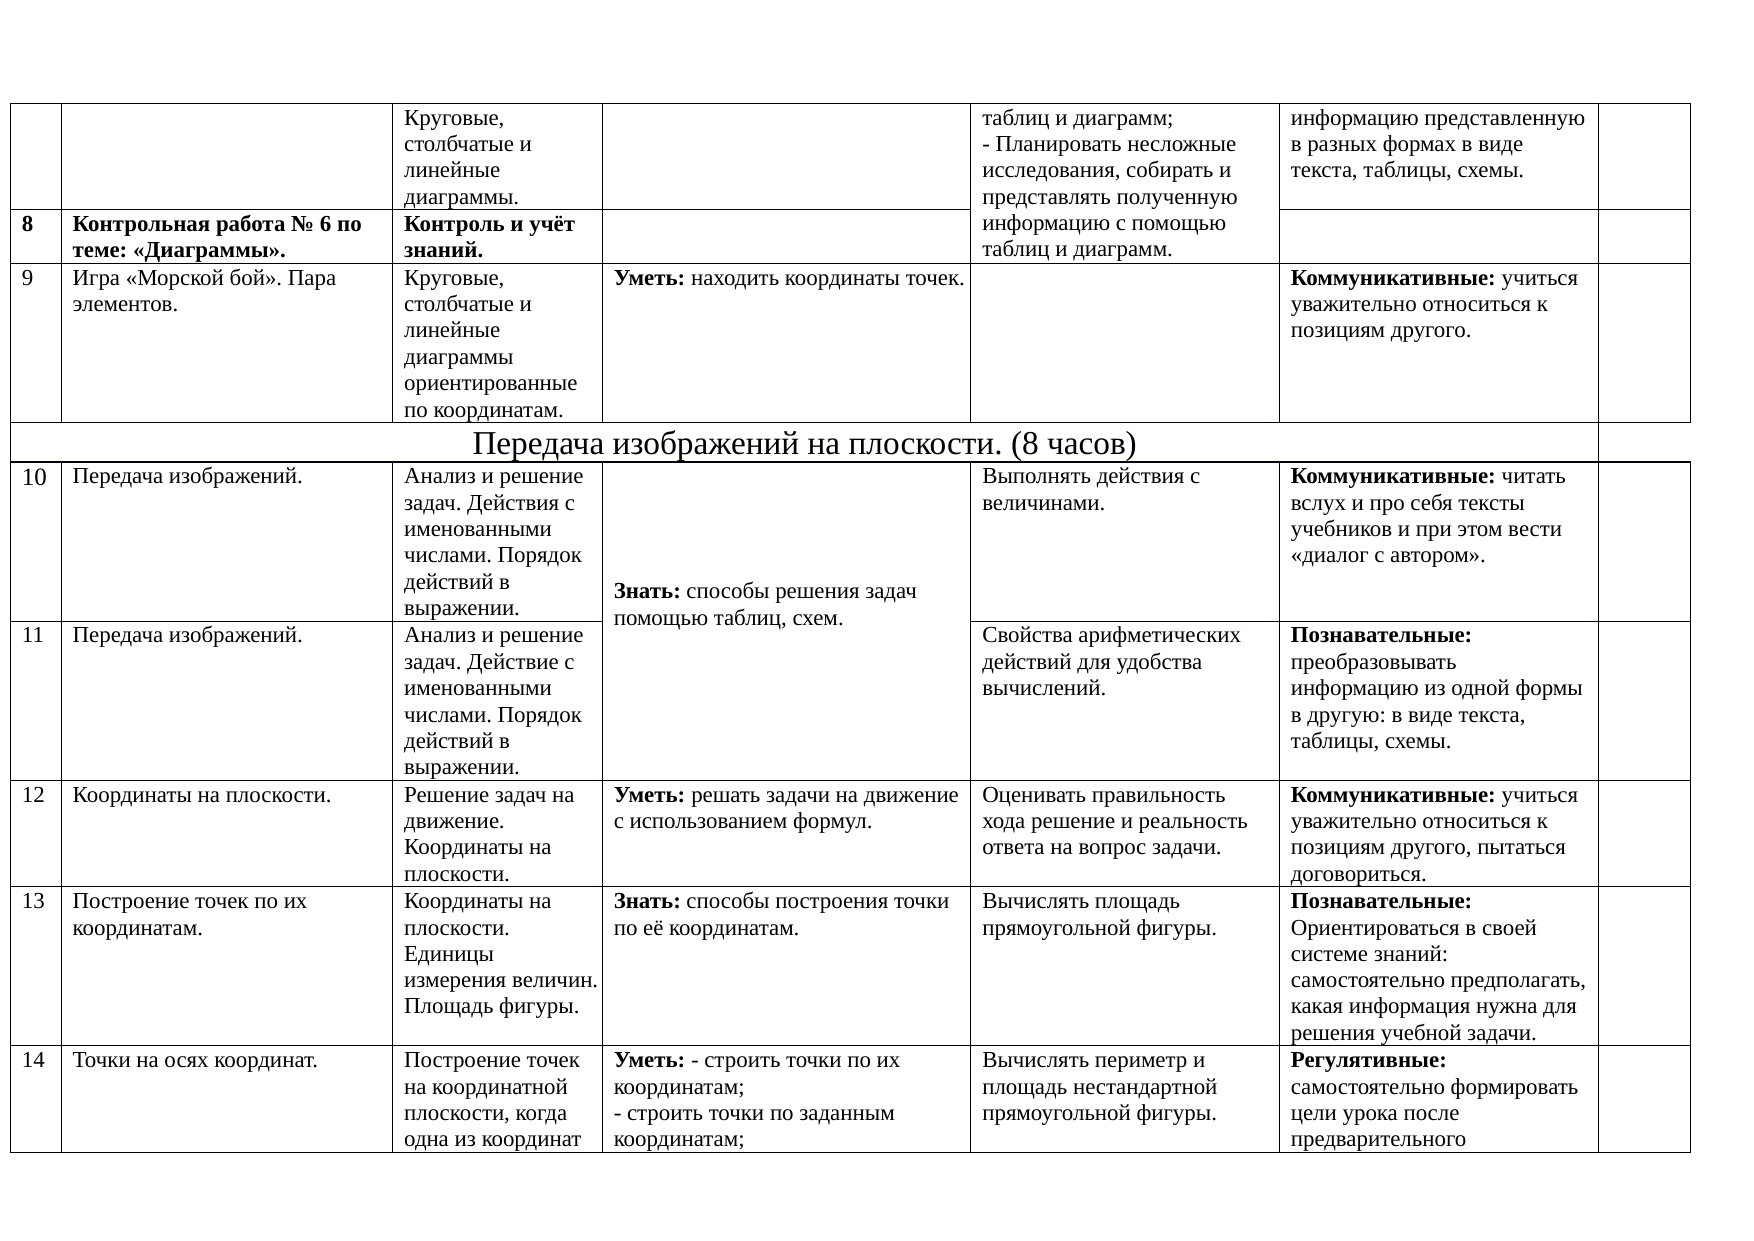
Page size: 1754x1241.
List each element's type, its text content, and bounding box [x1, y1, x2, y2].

table_cell [971, 264, 1279, 422]
table_cell 14 [11, 1046, 61, 1152]
table_cell Построение точек на координатной плоскости, когда одна из координат [393, 1046, 602, 1152]
table_cell [1599, 1046, 1690, 1152]
table_cell Знать: способы построения точки по её координатам. [603, 887, 970, 1045]
table_cell [1599, 423, 1691, 461]
table_cell Передача изображений. [62, 463, 392, 621]
table_cell Координаты на плоскости. [62, 781, 392, 886]
table_cell Решение задач на движение. Координаты на плоскости. [393, 781, 602, 886]
table_cell Уметь: решать задачи на движение с использованием формул. [603, 781, 970, 886]
table_cell Уметь: - строить точки по их координатам; - строить точки по заданным координатам; [603, 1046, 970, 1152]
table_cell Передача изображений на плоскости. (8 часов) [11, 423, 1598, 461]
table_cell Уметь: находить координаты точек. [603, 264, 970, 422]
table_cell [11, 104, 61, 209]
table_cell Контроль и учёт знаний. [393, 210, 602, 263]
table_cell Построение точек по их координатам. [62, 887, 392, 1045]
table_cell 10 [11, 463, 61, 621]
table_cell 8 [11, 210, 61, 263]
table_cell Круговые, столбчатые и линейные диаграммы ориентированные по координатам. [393, 264, 602, 422]
table_cell Коммуникативные: читать вслух и про себя тексты учебников и при этом вести «диалог с автором». [1280, 463, 1598, 621]
table_cell Выполнять действия с величинами. [971, 463, 1279, 621]
table_cell Анализ и решение задач. Действия с именованными числами. Порядок действий в выражении. [393, 463, 602, 621]
table_cell Коммуникативные: учиться уважительно относиться к позициям другого. [1280, 264, 1598, 422]
table_cell информацию представленную в разных формах в виде текста, таблицы, схемы. [1280, 104, 1598, 209]
table_cell Вычислять площадь прямоугольной фигуры. [971, 887, 1279, 1045]
table_cell Оценивать правильность хода решение и реальность ответа на вопрос задачи. [971, 781, 1279, 886]
table_cell [603, 210, 970, 263]
table_cell Познавательные: преобразовывать информацию из одной формы в другую: в виде текста, таблицы, схемы. [1280, 622, 1598, 780]
table_cell таблиц и диаграмм; - Планировать несложные исследования, собирать и представлять полученную информацию с помощью таблиц и диаграмм. [971, 104, 1279, 263]
table_cell Координаты на плоскости. Единицы измерения величин. Площадь фигуры. [393, 887, 602, 1045]
table_cell Регулятивные: самостоятельно формировать цели урока после предварительного [1280, 1046, 1598, 1152]
table_cell [1599, 210, 1690, 263]
table_cell 13 [11, 887, 61, 1045]
table_cell [1599, 264, 1690, 422]
table_cell Точки на осях координат. [62, 1046, 392, 1152]
table_cell 9 [11, 264, 61, 422]
table_cell Вычислять периметр и площадь нестандартной прямоугольной фигуры. [971, 1046, 1279, 1152]
table_cell Игра «Морской бой». Пара элементов. [62, 264, 392, 422]
table_cell [1599, 622, 1690, 780]
table_cell [603, 104, 970, 209]
table_cell Анализ и решение задач. Действие с именованными числами. Порядок действий в выражении. [393, 622, 602, 780]
table_cell 12 [11, 781, 61, 886]
table_cell [1599, 104, 1690, 209]
table_cell Свойства арифметических действий для удобства вычислений. [971, 622, 1279, 780]
table_cell Знать: способы решения задач помощью таблиц, схем. [603, 463, 970, 780]
table_cell [1599, 463, 1690, 621]
table_cell Круговые, столбчатые и линейные диаграммы. [393, 104, 602, 209]
table_cell Контрольная работа № 6 по теме: «Диаграммы». [62, 210, 392, 263]
table_cell [1280, 210, 1598, 263]
table_cell [1599, 781, 1690, 886]
table_cell 11 [11, 622, 61, 780]
table_cell [62, 104, 392, 209]
table_cell [1599, 887, 1690, 1045]
table_cell Познавательные: Ориентироваться в своей системе знаний: самостоятельно предполагать, какая информация нужна для решения учебной задачи. [1280, 887, 1598, 1045]
table_cell Коммуникативные: учиться уважительно относиться к позициям другого, пытаться договориться. [1280, 781, 1598, 886]
table_cell Передача изображений. [62, 622, 392, 780]
